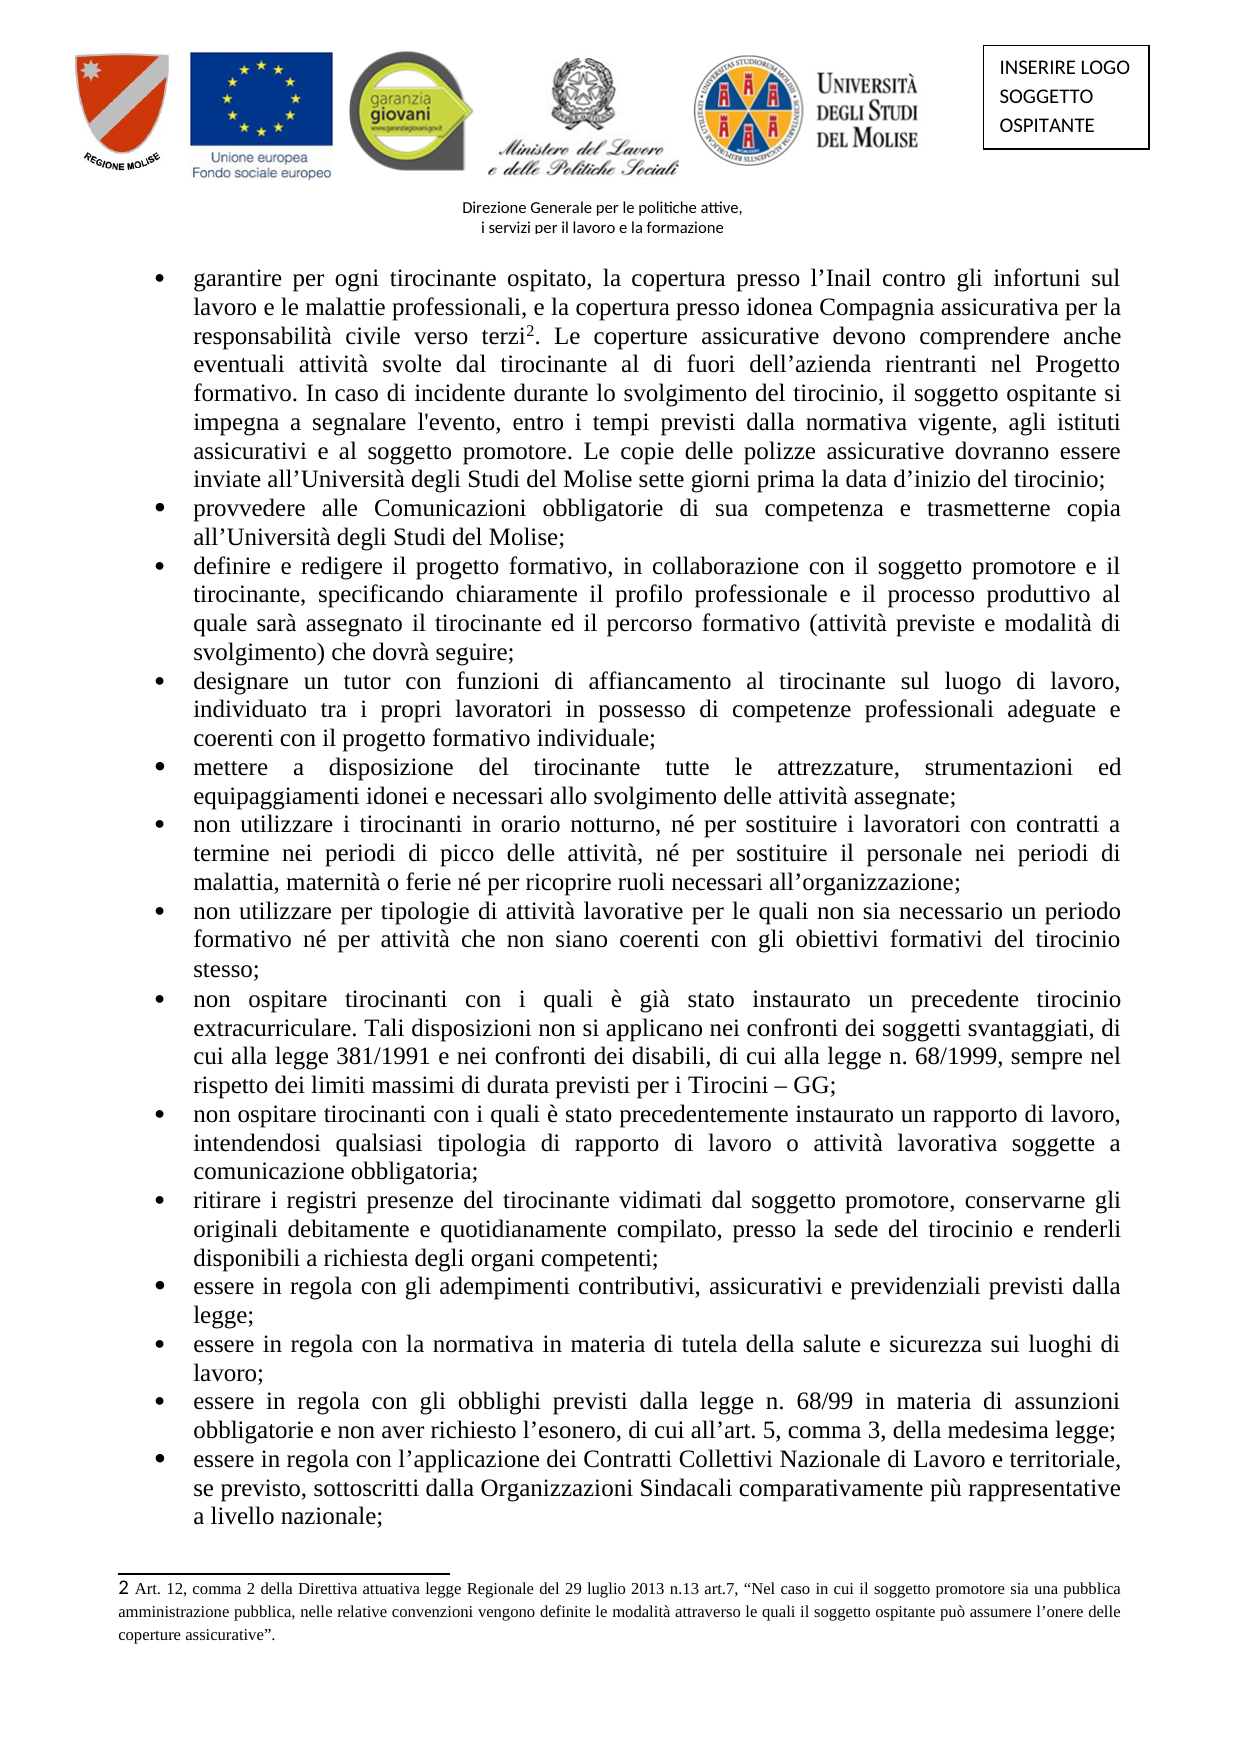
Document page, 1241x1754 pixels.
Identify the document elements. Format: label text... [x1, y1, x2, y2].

list essere in regola con gli obblighi previsti dalla legge n. 68/99 in materia di assunzioni obbligatorie e non aver richiesto l’esonero, di cui all’art. 5, comma 3, della medesima legge; [156, 1386, 1122, 1444]
list essere in regola con gli adempimenti contributivi, assicurativi e previdenziali previsti dalla legge; [156, 1271, 1122, 1329]
list essere in regola con la normativa in materia di tutela della salute e sicurezza sui luoghi di lavoro; [156, 1329, 1122, 1386]
list definire e redigere il progetto formativo, in collaborazione con il soggetto promotore e il tirocinante, specificando chiaramente il profilo professionale e il processo produttivo al quale sarà assegnato il tirocinante ed il percorso formativo (attività previste e modalità di svolgimento) che dovrà seguire; [156, 551, 1122, 666]
list non ospitare tirocinanti con i quali è già stato instaurato un precedente tirocinio extracurriculare. Tali disposizioni non si applicano nei confronti dei soggetti svantaggiati, di cui alla legge 381/1991 e nei confronti dei disabili, di cui alla legge n. 68/1999, sempre nel rispetto dei limiti massimi di durata previsti per i Tirocini – GG; [156, 984, 1122, 1099]
list non utilizzare i tirocinanti in orario notturno, né per sostituire i lavoratori con contratti a termine nei periodi di picco delle attività, né per sostituire il personale nei periodi di malattia, maternità o ferie né per ricoprire ruoli necessari all’organizzazione; [156, 809, 1122, 896]
list essere in regola con l’applicazione dei Contratti Collettivi Nazionale di Lavoro e territoriale, se previsto, sottoscritti dalla Organizzazioni Sindacali comparativamente più rappresentative a livello nazionale; [156, 1444, 1122, 1530]
list non utilizzare per tipologie di attività lavorative per le quali non sia necessario un periodo formativo né per attività che non siano coerenti con gli obiettivi formativi del tirocinio stesso; [156, 896, 1122, 984]
list designare un tutor con funzioni di affiancamento al tirocinante sul luogo di lavoro, individuato tra i propri lavoratori in possesso di competenze professionali adeguate e coerenti con il progetto formativo individuale; [156, 666, 1122, 752]
list mettere a disposizione del tirocinante tutte le attrezzature, strumentazioni ed equipaggiamenti idonei e necessari allo svolgimento delle attività assegnate; [156, 752, 1122, 809]
list Art. 12, comma 2 della Direttiva attuativa legge Regionale del 29 luglio 2013 n.13 art.7, “Nel caso in cui il soggetto promotore sia una pubblica amministrazione pubblica, nelle relative convenzioni vengono definite le modalità attraverso le quali il soggetto ospitante può assumere l’onere delle coperture assicurative”. [118, 1574, 1122, 1643]
list provvedere alle Comunicazioni obbligatorie di sua competenza e trasmetterne copia all’Università degli Studi del Molise; [156, 493, 1122, 551]
list ritirare i registri presenze del tirocinante vidimati dal soggetto promotore, conservarne gli originali debitamente e quotidianamente compilato, presso la sede del tirocinio e renderli disponibili a richiesta degli organi competenti; [156, 1185, 1122, 1271]
list garantire per ogni tirocinante ospitato, la copertura presso l’Inail contro gli infortuni sul lavoro e le malattie professionali, e la copertura presso idonea Compagnia assicurativa per la responsabilità civile verso terzi. Le coperture assicurative devono comprendere anche eventuali attività svolte dal tirocinante al di fuori dell’azienda rientranti nel Progetto formativo. In caso di incidente durante lo svolgimento del tirocinio, il soggetto ospitante si impegna a segnalare l'evento, entro i tempi previsti dalla normativa vigente, agli istituti assicurativi e al soggetto promotore. Le copie delle polizze assicurative dovranno essere inviate all’Università degli Studi del Molise sette giorni prima la data d’inizio del tirocinio; [156, 263, 1122, 493]
list non ospitare tirocinanti con i quali è stato precedentemente instaurato un rapporto di lavoro, intendendosi qualsiasi tipologia di rapporto di lavoro o attività lavorativa soggette a comunicazione obbligatoria; [156, 1099, 1122, 1185]
